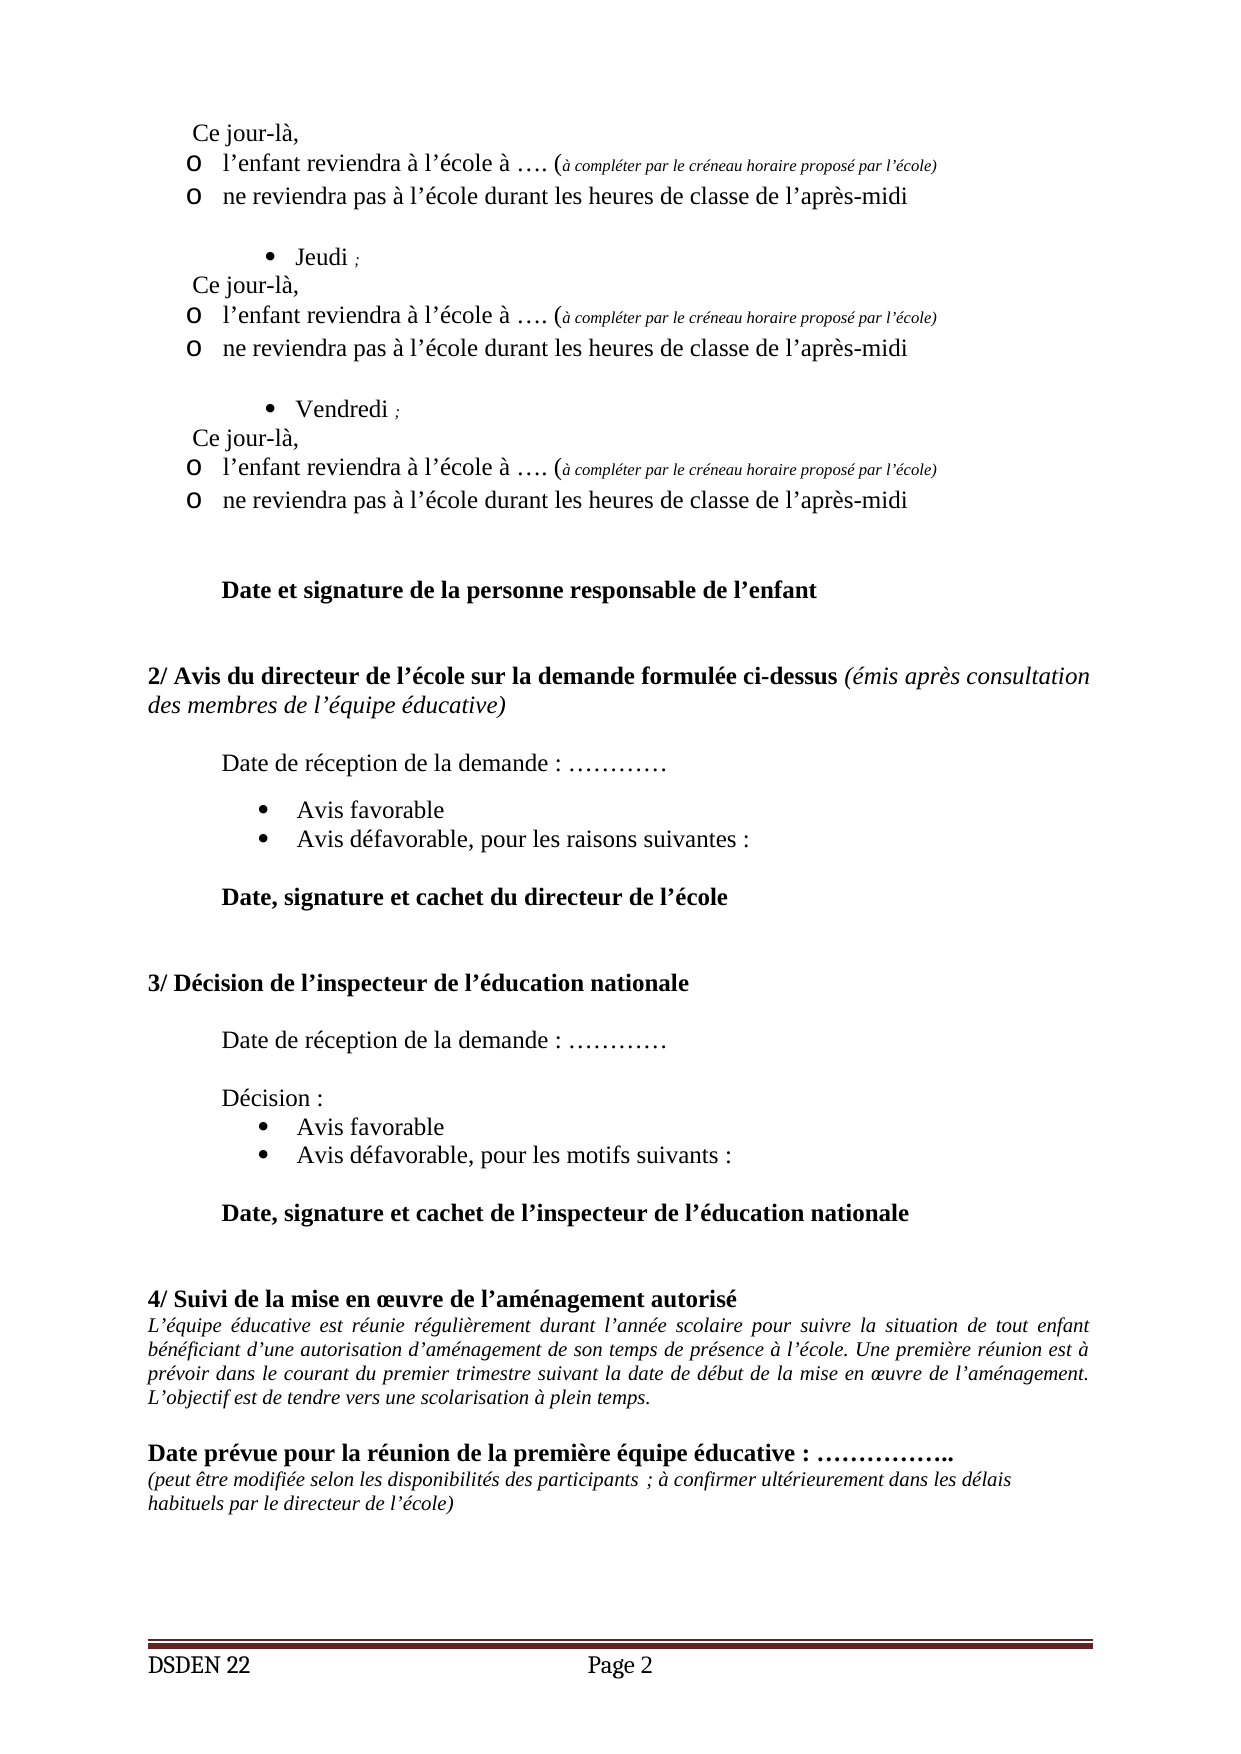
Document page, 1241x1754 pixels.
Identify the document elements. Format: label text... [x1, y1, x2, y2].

text 3/ Décision de l’inspecteur de l’éducation nationale [148, 968, 1093, 997]
text Date, signature et cachet de l’inspecteur de l’éducation nationale [221, 1198, 1093, 1227]
list ne reviendra pas à l’école durant les heures de classe de l’après-midi [185, 180, 1093, 213]
list Avis favorable [259, 1112, 1093, 1141]
text Date prévue pour la réunion de la première équipe éducative : …………….. [148, 1438, 1093, 1467]
list l’enfant reviendra à l’école à …. (à compléter par le créneau horaire proposé par l’école) [185, 299, 1093, 332]
text 2/ Avis du directeur de l’école sur la demande formulée ci-dessus (émis après consultation des membres de l’équipe éducative) [148, 661, 1093, 719]
text Date et signature de la personne responsable de l’enfant [221, 575, 1093, 604]
text Date, signature et cachet du directeur de l’école [221, 882, 1093, 911]
text Ce jour-là, [192, 271, 1093, 299]
text 4/ Suivi de la mise en œuvre de l’aménagement autorisé [148, 1284, 1093, 1313]
list Avis défavorable, pour les raisons suivantes : [259, 824, 1093, 853]
text Ce jour-là, [192, 118, 1093, 147]
list Avis favorable [259, 796, 1093, 824]
list ne reviendra pas à l’école durant les heures de classe de l’après-midi [185, 484, 1093, 518]
text Décision : [221, 1083, 1093, 1112]
list l’enfant reviendra à l’école à …. (à compléter par le créneau horaire proposé par l’école) [185, 452, 1093, 484]
text Date de réception de la demande : ………… [221, 1026, 1093, 1054]
text L’équipe éducative est réunie régulièrement durant l’année scolaire pour suivre la situation de tout enfant bénéficiant d’une autorisation d’aménagement de son temps de présence à l’école. Une première réunion est à prévoir dans le courant du premier trimestre suivant la date de début de la mise en œuvre de l’aménagement. L’objectif est de tendre vers une scolarisation à plein temps. [148, 1313, 1093, 1409]
text Ce jour-là, [192, 423, 1093, 452]
list Jeudi ; [266, 242, 1093, 271]
list Avis défavorable, pour les motifs suivants : [259, 1141, 1093, 1169]
text (peut être modifiée selon les disponibilités des participants ; à confirmer ultérieurement dans les délais habituels par le directeur de l’école) [148, 1467, 1093, 1515]
text Date de réception de la demande : ………… [221, 748, 1093, 776]
list Vendredi ; [266, 394, 1093, 423]
list ne reviendra pas à l’école durant les heures de classe de l’après-midi [185, 332, 1093, 365]
list l’enfant reviendra à l’école à …. (à compléter par le créneau horaire proposé par l’école) [185, 147, 1093, 180]
